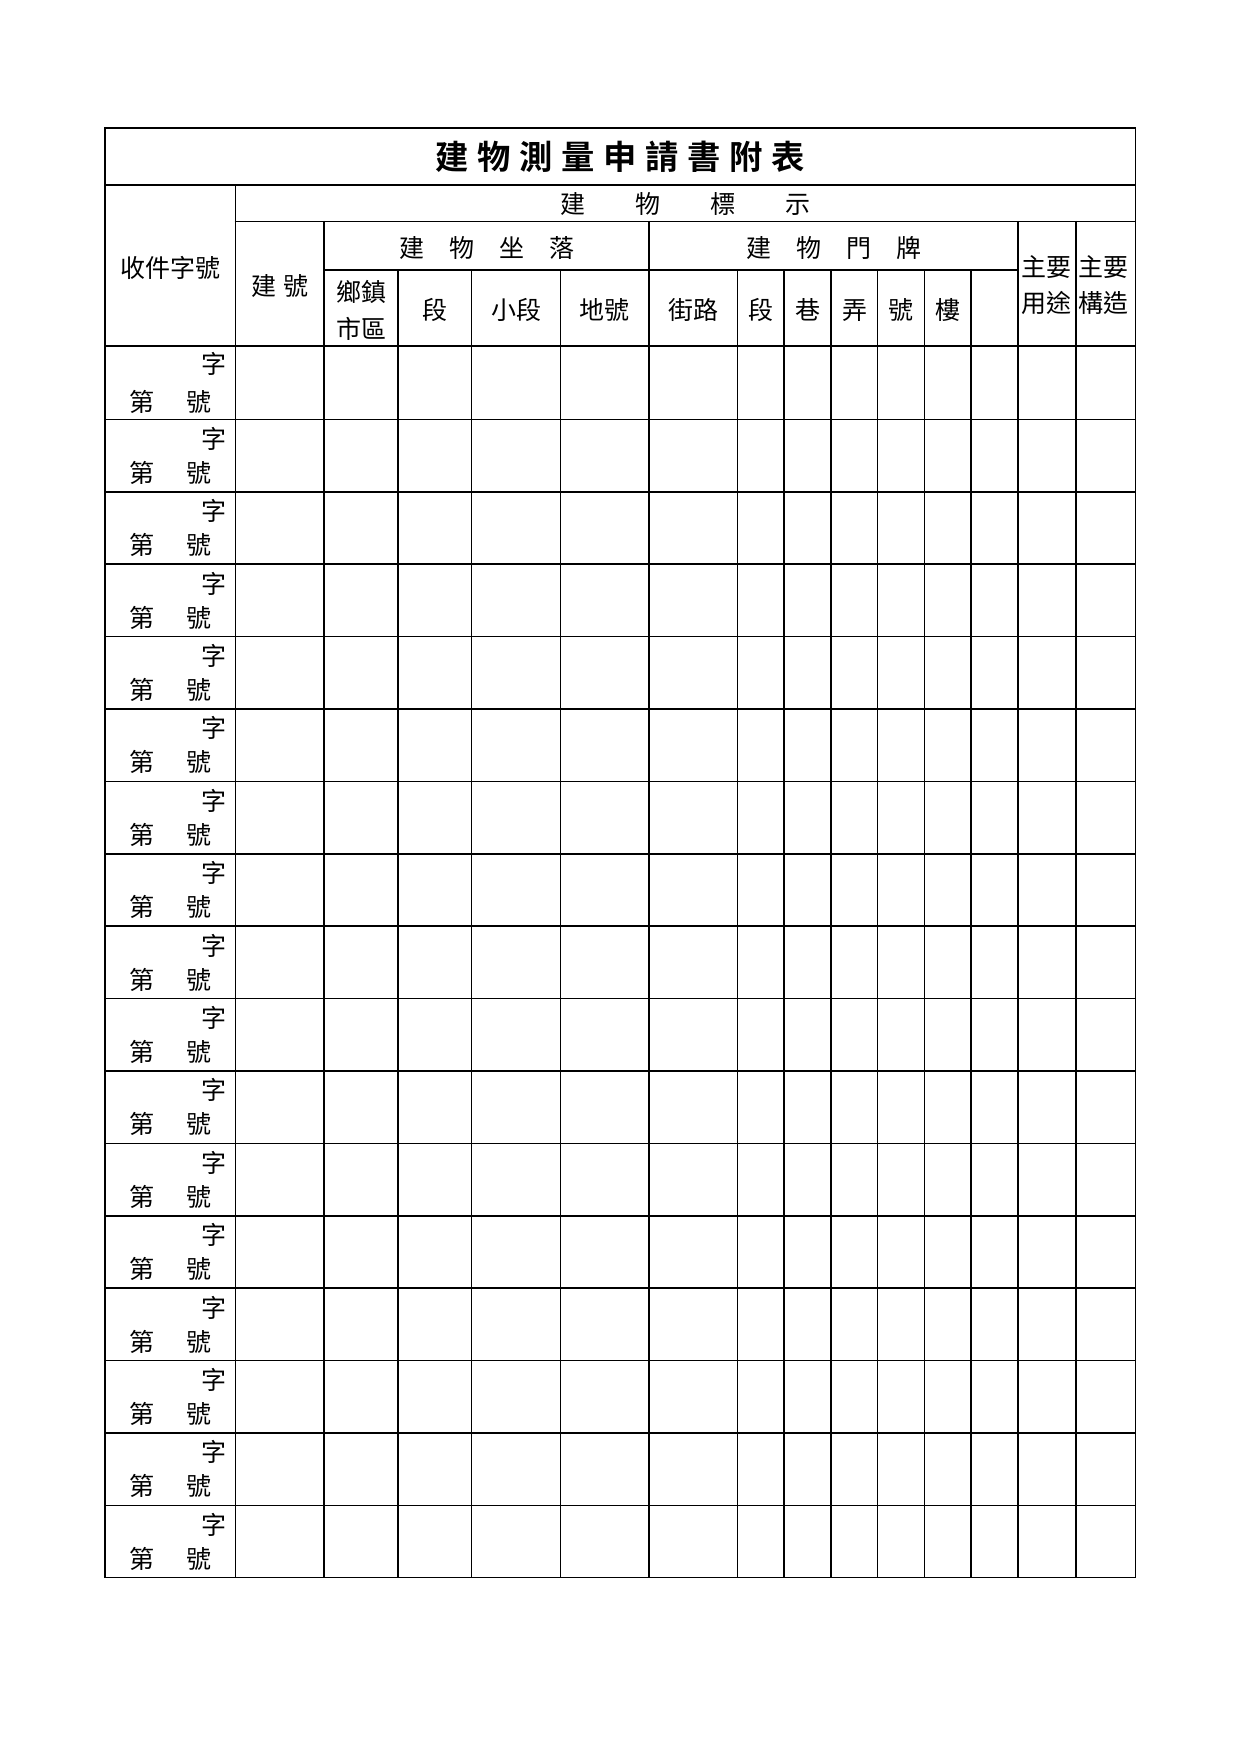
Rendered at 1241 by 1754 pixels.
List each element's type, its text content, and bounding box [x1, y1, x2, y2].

table_cell [399, 782, 471, 853]
table_cell [1019, 927, 1075, 998]
table_cell [1077, 1072, 1135, 1142]
table_cell 字 第 號 [106, 999, 235, 1070]
table_cell [399, 493, 471, 563]
table_cell [878, 1217, 924, 1287]
table_cell [738, 999, 783, 1070]
table_cell [561, 1289, 648, 1360]
table_cell [878, 1289, 924, 1360]
table_cell [325, 493, 397, 563]
table_cell [925, 1217, 970, 1287]
table_cell [832, 493, 877, 563]
table_cell [1019, 420, 1075, 491]
table_cell [785, 420, 830, 491]
table_cell [561, 347, 648, 418]
table_cell [325, 1217, 397, 1287]
table_cell [925, 1289, 970, 1360]
table_cell [236, 1506, 323, 1577]
table_cell 字 第 號 [106, 347, 235, 418]
table_cell [878, 347, 924, 418]
table_cell 主要用途 [1019, 222, 1075, 345]
table_cell [785, 710, 830, 781]
table_cell [1077, 347, 1135, 418]
table_cell [878, 710, 924, 781]
table_cell [972, 710, 1017, 781]
table_cell [236, 1434, 323, 1504]
table_cell [785, 999, 830, 1070]
table_cell [650, 1289, 737, 1360]
table_cell [1019, 1289, 1075, 1360]
table_cell 字 第 號 [106, 1434, 235, 1504]
table_cell [738, 1144, 783, 1215]
table_cell [236, 1217, 323, 1287]
table_cell [1077, 1289, 1135, 1360]
table_cell [325, 1361, 397, 1432]
table_cell [399, 1217, 471, 1287]
table_cell [925, 1144, 970, 1215]
table_cell 字 第 號 [106, 637, 235, 708]
table_cell [878, 999, 924, 1070]
table_cell [650, 1361, 737, 1432]
table_cell [925, 855, 970, 925]
table_cell 段 [738, 271, 783, 345]
table_cell [1077, 782, 1135, 853]
table_cell 字 第 號 [106, 710, 235, 781]
table_cell [399, 565, 471, 636]
table_cell 號 [878, 271, 924, 345]
table_cell [832, 1217, 877, 1287]
table_cell [472, 782, 560, 853]
table_cell [561, 782, 648, 853]
table_cell [785, 782, 830, 853]
table_cell [832, 1144, 877, 1215]
table_cell [832, 927, 877, 998]
table_cell [1077, 1434, 1135, 1504]
table_cell [236, 927, 323, 998]
table_cell [236, 565, 323, 636]
table_cell [236, 710, 323, 781]
table_cell [650, 637, 737, 708]
table_cell [925, 565, 970, 636]
table_cell [832, 1506, 877, 1577]
table_cell [832, 1434, 877, 1504]
table_cell [785, 637, 830, 708]
table_cell [472, 347, 560, 418]
table_cell [1019, 1217, 1075, 1287]
table_cell [785, 1217, 830, 1287]
table_cell [972, 1072, 1017, 1142]
table_cell [832, 637, 877, 708]
table_cell [1077, 1144, 1135, 1215]
table_cell [925, 637, 970, 708]
table_cell [325, 927, 397, 998]
table_cell 字 第 號 [106, 493, 235, 563]
table_cell [472, 1506, 560, 1577]
table_cell [832, 855, 877, 925]
table_cell [236, 1361, 323, 1432]
table_cell [925, 1072, 970, 1142]
table_cell [325, 420, 397, 491]
table_cell [399, 710, 471, 781]
table_header 建 物 測 量 申 請 書 附 表 [106, 129, 1135, 184]
table_cell [785, 1434, 830, 1504]
table_cell [399, 637, 471, 708]
table_cell [832, 999, 877, 1070]
table_cell [236, 420, 323, 491]
table_cell [785, 347, 830, 418]
table_cell [1077, 420, 1135, 491]
table_cell [785, 927, 830, 998]
table_cell [785, 1506, 830, 1577]
table_cell [925, 420, 970, 491]
table_cell [738, 1072, 783, 1142]
table_cell [561, 927, 648, 998]
table_cell 字 第 號 [106, 1361, 235, 1432]
table_cell [650, 1506, 737, 1577]
table_cell [925, 1506, 970, 1577]
table_cell [325, 1506, 397, 1577]
table_cell [972, 1506, 1017, 1577]
table_cell [925, 1361, 970, 1432]
table_cell 建 物 標 示 [236, 186, 1135, 221]
table_cell [399, 855, 471, 925]
table_cell [472, 493, 560, 563]
table_cell [561, 1217, 648, 1287]
table_cell [236, 855, 323, 925]
table_cell [878, 420, 924, 491]
table_cell [1019, 637, 1075, 708]
table_cell [399, 1361, 471, 1432]
table_cell [972, 782, 1017, 853]
table_cell [650, 1217, 737, 1287]
table_cell 主要構造 [1077, 222, 1135, 345]
table_cell [878, 1072, 924, 1142]
table_cell 字 第 號 [106, 1289, 235, 1360]
table_cell [472, 1217, 560, 1287]
table_cell [972, 1434, 1017, 1504]
table_cell [1019, 1361, 1075, 1432]
table_cell [1019, 855, 1075, 925]
table_cell [1019, 1434, 1075, 1504]
table_cell [925, 927, 970, 998]
table_cell [972, 1289, 1017, 1360]
table_cell [236, 1289, 323, 1360]
table_cell [325, 1434, 397, 1504]
table_cell [878, 1506, 924, 1577]
table_cell [738, 637, 783, 708]
table_cell [785, 1361, 830, 1432]
table_cell 建 號 [236, 222, 323, 345]
table_cell [472, 855, 560, 925]
table_cell [972, 271, 1017, 345]
table_cell [325, 710, 397, 781]
table_cell 巷 [785, 271, 830, 345]
table_cell [650, 999, 737, 1070]
table_cell [738, 782, 783, 853]
table_cell [472, 1072, 560, 1142]
table_cell [878, 1144, 924, 1215]
table_cell [738, 1506, 783, 1577]
table_cell [972, 565, 1017, 636]
table_cell [832, 565, 877, 636]
table_cell [650, 420, 737, 491]
table_cell 字 第 號 [106, 1072, 235, 1142]
table_cell [561, 1434, 648, 1504]
table_cell [472, 1434, 560, 1504]
table_cell 收件字號 [106, 186, 235, 345]
table_cell [832, 1072, 877, 1142]
table_cell [472, 1144, 560, 1215]
table_cell [1077, 637, 1135, 708]
table_cell [561, 855, 648, 925]
table_cell [785, 1072, 830, 1142]
table_cell [785, 1144, 830, 1215]
table_cell [650, 565, 737, 636]
table_cell [832, 1361, 877, 1432]
table_cell [878, 1361, 924, 1432]
table_cell [325, 855, 397, 925]
table_cell [925, 347, 970, 418]
table_cell [878, 927, 924, 998]
table_cell [925, 1434, 970, 1504]
table_cell [785, 493, 830, 563]
table_cell [399, 1506, 471, 1577]
table_cell [832, 1289, 877, 1360]
table_cell [738, 347, 783, 418]
table_cell [972, 1144, 1017, 1215]
table_cell [1019, 782, 1075, 853]
table_cell [972, 420, 1017, 491]
table_cell [561, 1072, 648, 1142]
table_cell 字 第 號 [106, 855, 235, 925]
table_cell [925, 710, 970, 781]
table_cell [785, 565, 830, 636]
table_cell [325, 1289, 397, 1360]
table_cell [650, 493, 737, 563]
table_cell [878, 565, 924, 636]
table_cell [236, 782, 323, 853]
table_cell 字 第 號 [106, 1506, 235, 1577]
table_cell [236, 1072, 323, 1142]
table_cell [399, 927, 471, 998]
table_cell [925, 782, 970, 853]
table_cell [1077, 999, 1135, 1070]
table_cell [972, 855, 1017, 925]
table_cell [972, 493, 1017, 563]
table_cell [325, 347, 397, 418]
table_cell [972, 637, 1017, 708]
table_cell [472, 637, 560, 708]
table_cell [650, 710, 737, 781]
table_cell [878, 493, 924, 563]
table_cell [1019, 565, 1075, 636]
table_cell [738, 1434, 783, 1504]
table_cell [738, 1289, 783, 1360]
table_cell [325, 782, 397, 853]
table_cell [650, 855, 737, 925]
table_cell [236, 493, 323, 563]
table_cell [1077, 1217, 1135, 1287]
table_cell [738, 493, 783, 563]
table_cell [1019, 999, 1075, 1070]
table_cell 字 第 號 [106, 927, 235, 998]
table_cell [236, 637, 323, 708]
table_cell [1077, 565, 1135, 636]
table_cell [972, 927, 1017, 998]
table_cell [738, 1217, 783, 1287]
table_cell [399, 1144, 471, 1215]
table_cell [650, 782, 737, 853]
table_cell [1019, 347, 1075, 418]
table_cell 弄 [832, 271, 877, 345]
table_cell 字 第 號 [106, 420, 235, 491]
table_cell 字 第 號 [106, 1217, 235, 1287]
table_cell [561, 565, 648, 636]
table_cell [472, 565, 560, 636]
table_cell [399, 420, 471, 491]
table_cell 小段 [472, 271, 560, 345]
table_cell [1019, 1506, 1075, 1577]
table_cell [972, 1217, 1017, 1287]
table_cell [878, 782, 924, 853]
table_cell [925, 493, 970, 563]
table_cell [832, 782, 877, 853]
table_cell [325, 565, 397, 636]
table_cell [738, 855, 783, 925]
table_cell [738, 565, 783, 636]
table_cell [1019, 1144, 1075, 1215]
table_cell 地號 [561, 271, 648, 345]
table_cell [738, 1361, 783, 1432]
table_cell [738, 420, 783, 491]
table_cell [236, 1144, 323, 1215]
table_cell [236, 347, 323, 418]
table_cell [561, 999, 648, 1070]
table_cell [325, 1072, 397, 1142]
table_cell [472, 420, 560, 491]
table_cell [1019, 1072, 1075, 1142]
table_cell [472, 710, 560, 781]
table_cell [399, 999, 471, 1070]
table_cell [650, 927, 737, 998]
table_cell [561, 493, 648, 563]
table_cell 建 物 門 牌 [650, 222, 1017, 269]
table_cell [399, 347, 471, 418]
table_cell [1077, 1506, 1135, 1577]
table_cell [650, 1072, 737, 1142]
table_cell [325, 637, 397, 708]
table_cell [738, 710, 783, 781]
table_cell [325, 999, 397, 1070]
table_cell [878, 855, 924, 925]
table_cell [1077, 493, 1135, 563]
table_cell [972, 999, 1017, 1070]
table_cell [650, 1434, 737, 1504]
table_cell [561, 637, 648, 708]
table_cell [399, 1072, 471, 1142]
table_cell 字 第 號 [106, 565, 235, 636]
table_cell 建 物 坐 落 [325, 222, 648, 269]
table_cell [561, 420, 648, 491]
table_cell [561, 1144, 648, 1215]
table_cell [561, 1506, 648, 1577]
table_cell [878, 637, 924, 708]
table_cell 樓 [925, 271, 970, 345]
table_cell [650, 347, 737, 418]
table_cell [561, 1361, 648, 1432]
table_cell 字 第 號 [106, 1144, 235, 1215]
table_cell [972, 347, 1017, 418]
table_cell [832, 347, 877, 418]
table_cell [399, 1434, 471, 1504]
table_cell [472, 1361, 560, 1432]
table_cell [832, 710, 877, 781]
table_cell [1077, 927, 1135, 998]
table_cell 段 [399, 271, 471, 345]
table_cell [650, 1144, 737, 1215]
table_cell [561, 710, 648, 781]
table_cell [472, 1289, 560, 1360]
table_cell [832, 420, 877, 491]
table_cell [399, 1289, 471, 1360]
table_cell [878, 1434, 924, 1504]
table_cell [472, 999, 560, 1070]
table_cell [738, 927, 783, 998]
table_cell [1077, 1361, 1135, 1432]
table_cell 字 第 號 [106, 782, 235, 853]
table_cell [1019, 710, 1075, 781]
table_cell [925, 999, 970, 1070]
table_cell [1019, 493, 1075, 563]
table_cell [325, 1144, 397, 1215]
table_cell [236, 999, 323, 1070]
table_cell 鄉鎮 市區 [325, 271, 397, 345]
table_cell [1077, 855, 1135, 925]
table_cell 街路 [650, 271, 737, 345]
table_cell [472, 927, 560, 998]
table_cell [785, 855, 830, 925]
table_cell [785, 1289, 830, 1360]
table_cell [1077, 710, 1135, 781]
table_cell [972, 1361, 1017, 1432]
